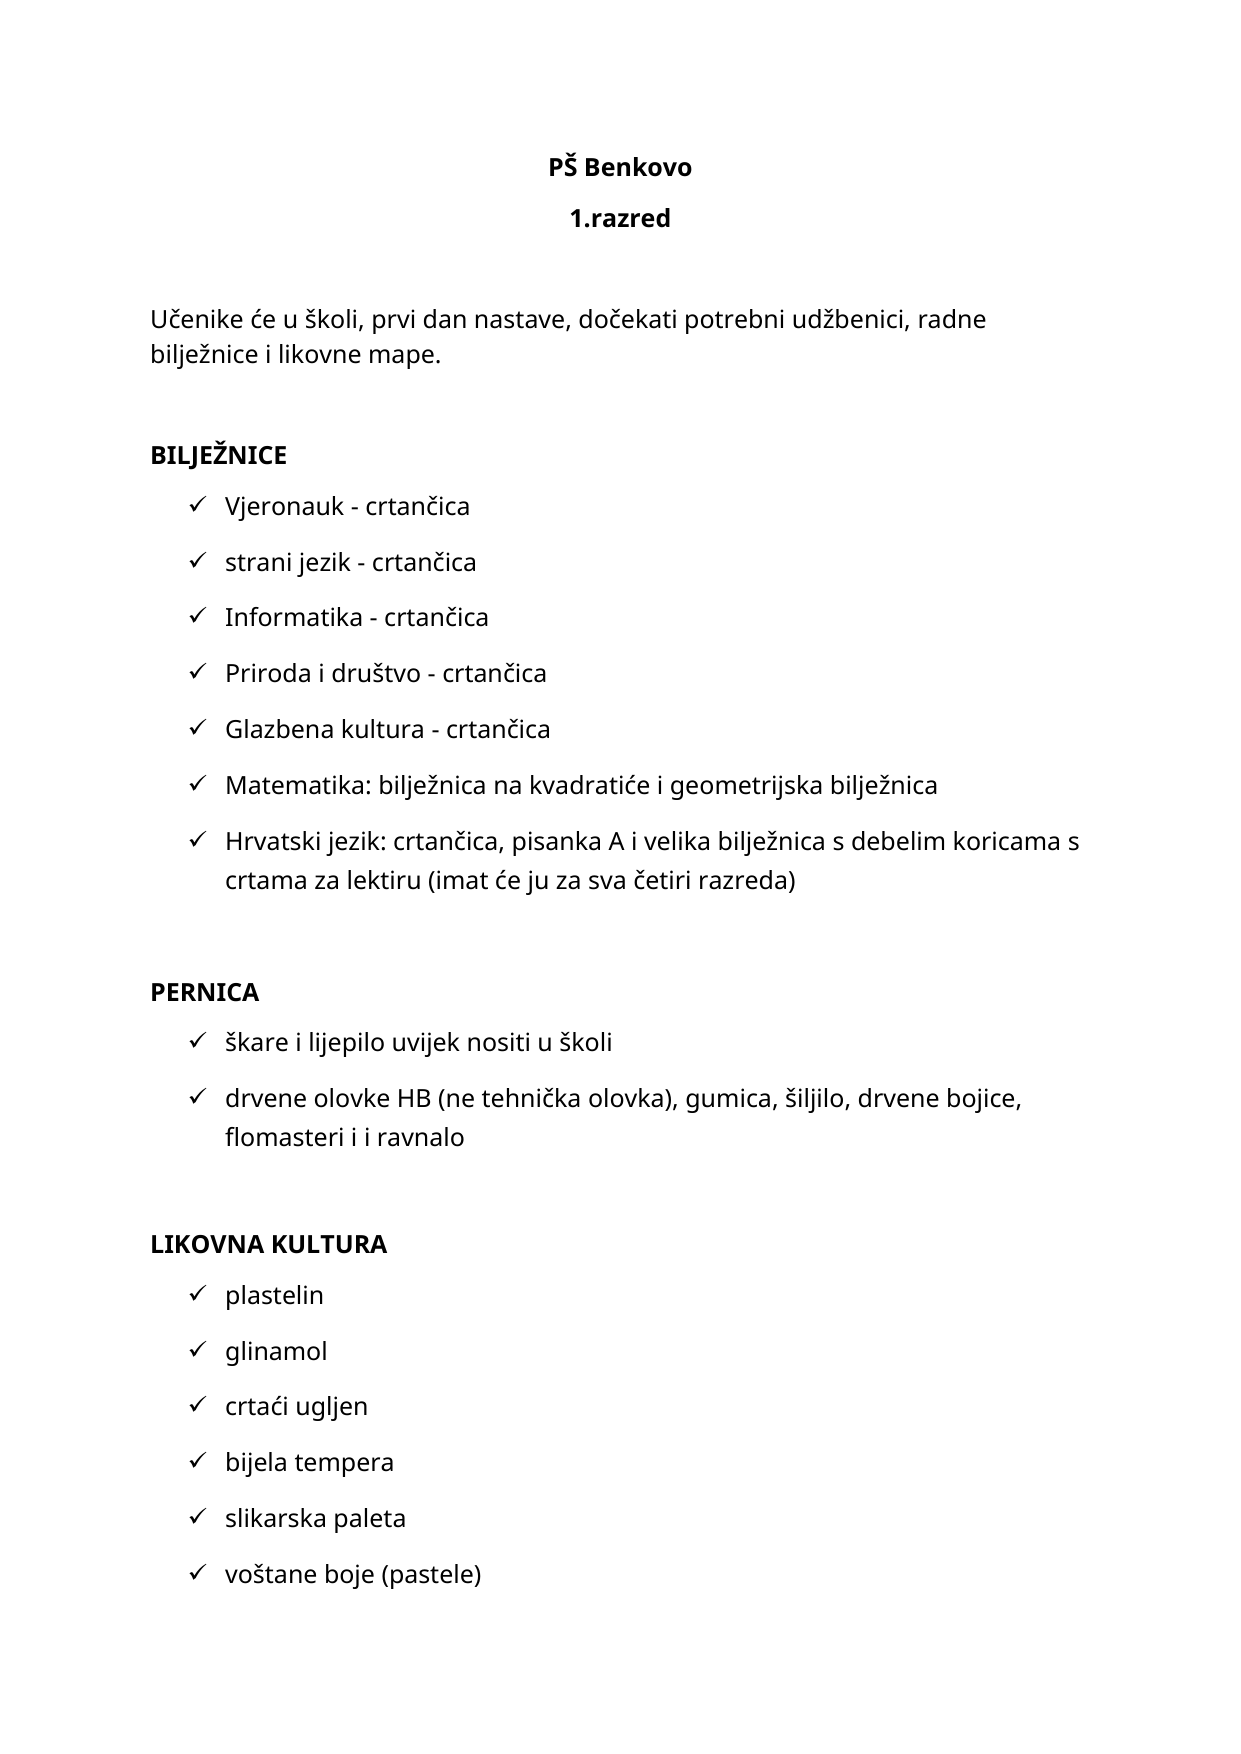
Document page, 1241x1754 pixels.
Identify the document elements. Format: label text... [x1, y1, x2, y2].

list glinamol [187, 1333, 1090, 1367]
list Matematika: bilježnica na kvadratiće i geometrijska bilježnica [187, 768, 1090, 802]
text PERNICA [150, 974, 1090, 1008]
list voštane boje (pastele) [187, 1556, 1090, 1591]
list drvene olovke HB (ne tehnička olovka), gumica, šiljilo, drvene bojice, flomasteri i i ravnalo [187, 1081, 1090, 1154]
list plastelin [187, 1277, 1090, 1311]
text BILJEŽNICE [150, 438, 1090, 472]
list strani jezik - crtančica [187, 544, 1090, 578]
list Informatika - crtančica [187, 600, 1090, 634]
list Glazbena kultura - crtančica [187, 712, 1090, 746]
list slikarska paleta [187, 1501, 1090, 1535]
list Hrvatski jezik: crtančica, pisanka A i velika bilježnica s debelim koricama s crtama za lektiru (imat će ju za sva četiri razreda) [187, 823, 1090, 897]
list Vjeronauk - crtančica [187, 488, 1090, 522]
text PŠ Benkovo [150, 150, 1090, 184]
text LIKOVNA KULTURA [150, 1227, 1090, 1261]
list Priroda i društvo - crtančica [187, 656, 1090, 690]
list crtaći ugljen [187, 1389, 1090, 1423]
list bijela tempera [187, 1445, 1090, 1479]
text Učenike će u školi, prvi dan nastave, dočekati potrebni udžbenici, radne bilježnice i likovne mape. [150, 302, 1090, 370]
text 1.razred [150, 201, 1090, 235]
list škare i lijepilo uvijek nositi u školi [187, 1025, 1090, 1059]
